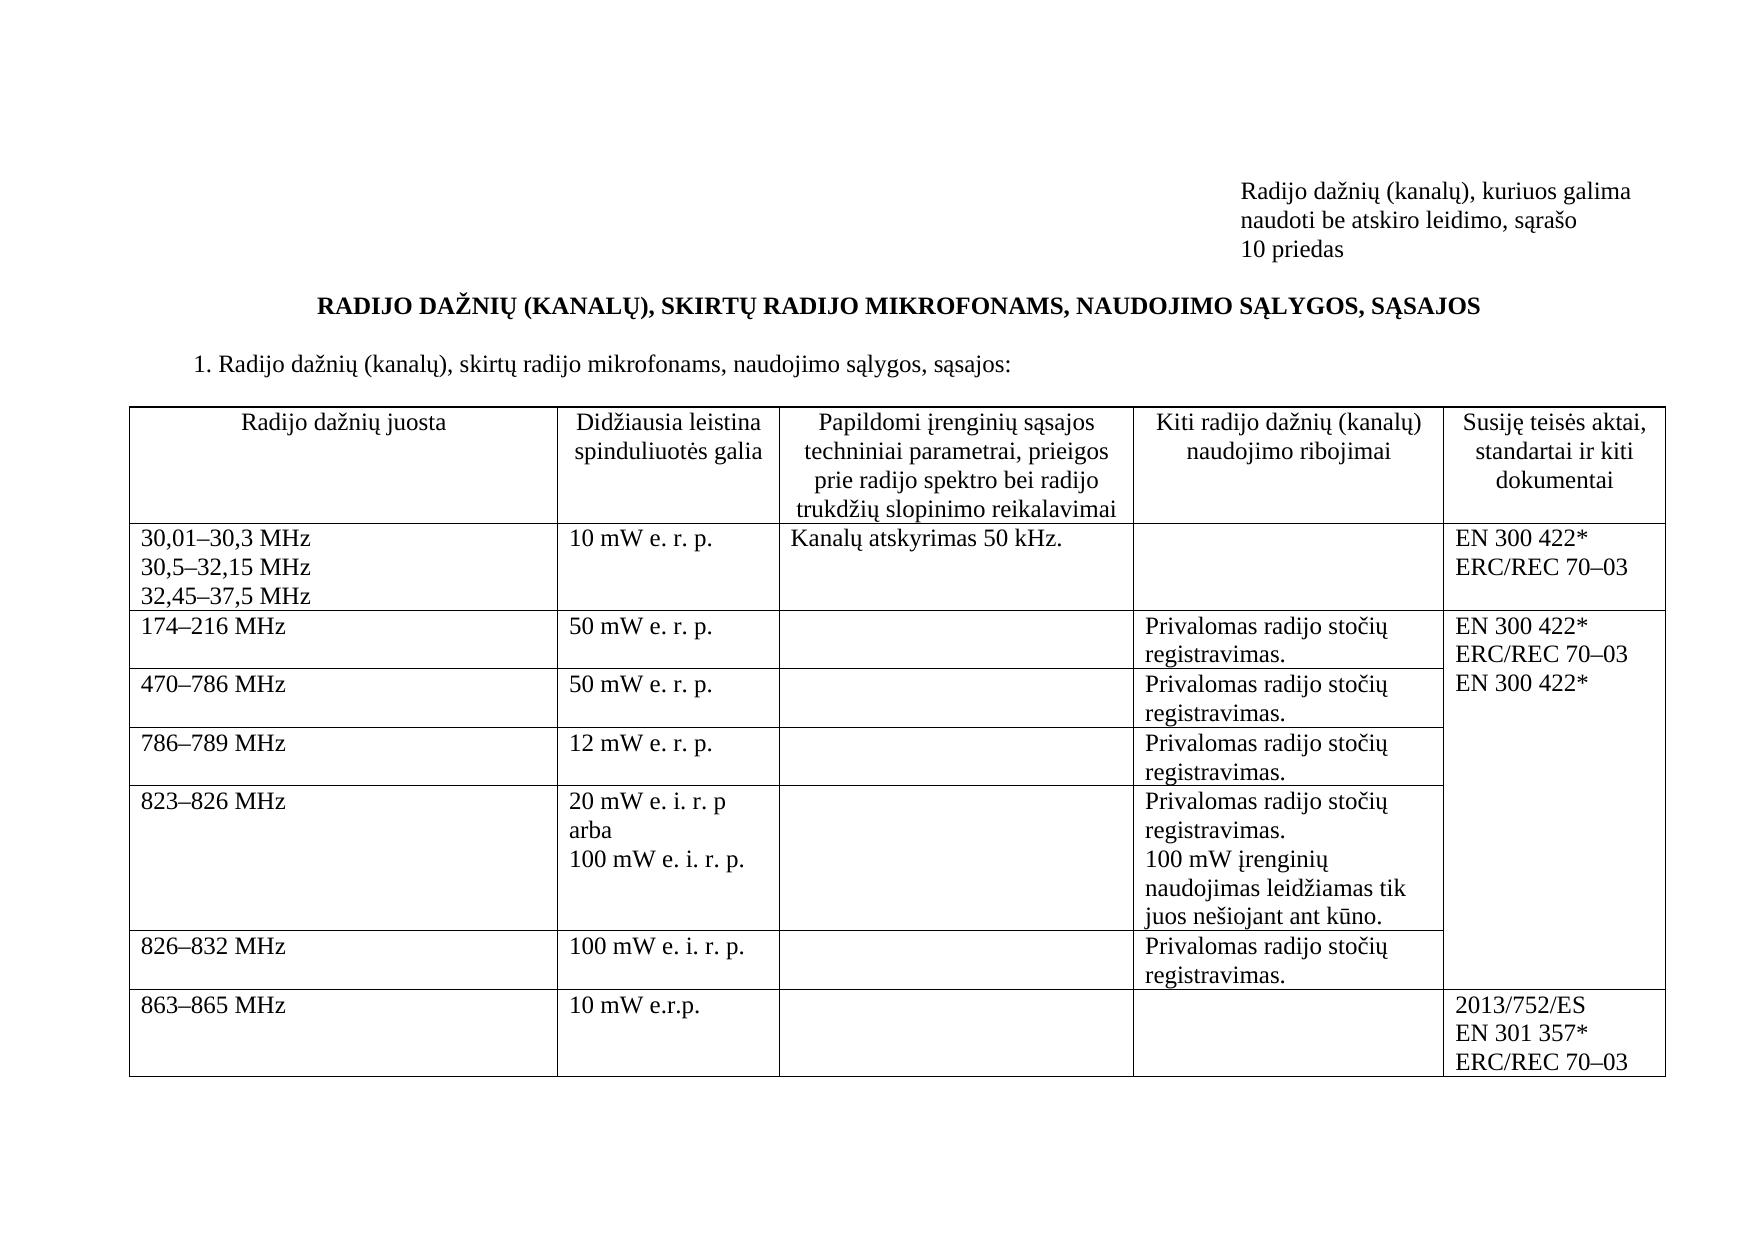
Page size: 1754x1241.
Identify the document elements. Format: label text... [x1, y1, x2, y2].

table_cell 174–216 MHz [130, 611, 557, 668]
table_cell EN 300 422* ERC/REC 70–03 [1444, 524, 1665, 610]
table_cell 786–789 MHz [130, 728, 557, 785]
table_cell Privalomas radijo stočių registravimas. [1134, 728, 1443, 785]
text Radijo dažnių (kanalų), kuriuos galima [118, 176, 1680, 205]
table_cell 826–832 MHz [130, 931, 557, 989]
table_cell 10 mW e.r.p. [558, 990, 779, 1076]
table_cell Privalomas radijo stočių registravimas. [1134, 931, 1443, 989]
table_cell 863–865 MHz [130, 990, 557, 1076]
table_cell 20 mW e. i. r. p arba 100 mW e. i. r. p. [558, 786, 779, 930]
table_cell 100 mW e. i. r. p. [558, 931, 779, 989]
table_header Didžiausia leistina spinduliuotės galia [558, 408, 779, 522]
table_cell [780, 728, 1133, 785]
table_cell [1134, 990, 1443, 1076]
table_cell 470–786 MHz [130, 669, 557, 727]
table_cell Privalomas radijo stočių registravimas. [1134, 669, 1443, 727]
text naudoti be atskiro leidimo, sąrašo [118, 205, 1680, 234]
table_cell [780, 786, 1133, 930]
table_cell [1134, 524, 1443, 610]
text 10 priedas [118, 234, 1680, 263]
table_header Radijo dažnių juosta [130, 408, 557, 522]
table_header Kiti radijo dažnių (kanalų) naudojimo ribojimai [1134, 408, 1443, 522]
table_cell Kanalų atskyrimas 50 kHz. [780, 524, 1133, 610]
table_cell Privalomas radijo stočių registravimas. [1134, 611, 1443, 668]
table_header Susiję teisės aktai, standartai ir kiti dokumentai [1444, 408, 1665, 522]
table_cell [780, 990, 1133, 1076]
table_cell 30,01–30,3 MHz 30,5–32,15 MHz 32,45–37,5 MHz [130, 524, 557, 610]
table_cell [780, 931, 1133, 989]
table_cell 50 mW e. r. p. [558, 669, 779, 727]
table_cell 12 mW e. r. p. [558, 728, 779, 785]
table_cell 50 mW e. r. p. [558, 611, 779, 668]
table_cell EN 300 422* ERC/REC 70–03 EN 300 422* [1444, 611, 1665, 989]
table_header Papildomi įrenginių sąsajos techniniai parametrai, prieigos prie radijo spektro bei radijo trukdžių slopinimo reikalavimai [780, 408, 1133, 522]
text RADIJO DAŽNIŲ (KANALŲ), SKIRTŲ RADIJO MIKROFONAMS, NAUDOJIMO SĄLYGOS, SĄSAJOS [118, 291, 1680, 320]
table_cell Privalomas radijo stočių registravimas. 100 mW įrenginių naudojimas leidžiamas tik juos nešiojant ant kūno. [1134, 786, 1443, 930]
table_cell 2013/752/ES EN 301 357* ERC/REC 70–03 [1444, 990, 1665, 1076]
table_cell 823–826 MHz [130, 786, 557, 930]
table_cell [780, 611, 1133, 668]
table_cell [780, 669, 1133, 727]
table_cell 10 mW e. r. p. [558, 524, 779, 610]
text 1. Radijo dažnių (kanalų), skirtų radijo mikrofonams, naudojimo sąlygos, sąsajos: [118, 349, 1680, 378]
